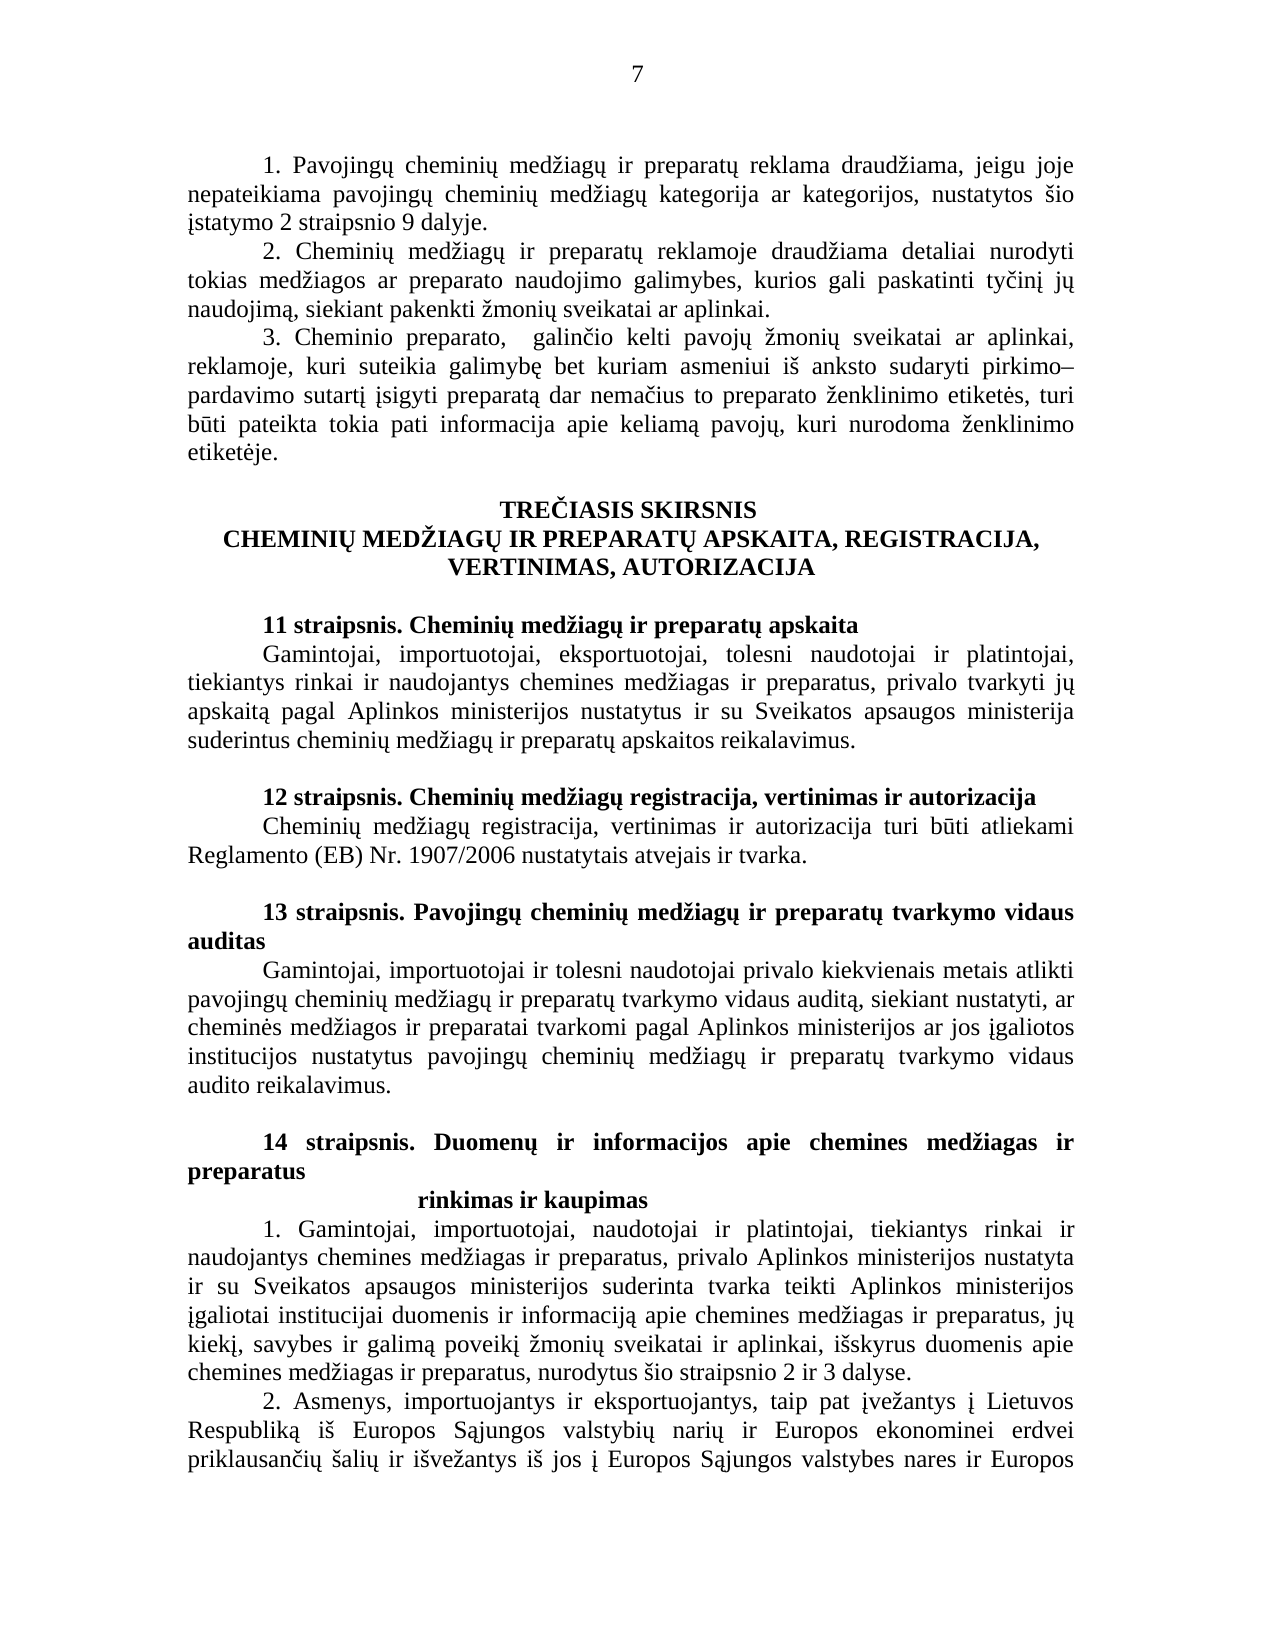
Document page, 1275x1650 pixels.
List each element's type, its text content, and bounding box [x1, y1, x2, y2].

text 2. Cheminių medžiagų ir preparatų reklamoje draudžiama detaliai nurodyti tokias medžiagos ar preparato naudojimo galimybes, kurios gali paskatinti tyčinį jų naudojimą, siekiant pakenkti žmonių sveikatai ar aplinkai. [187, 236, 1075, 322]
text TREČIASIS SKIRSNIS [187, 495, 1075, 524]
text 2. Asmenys, importuojantys ir eksportuojantys, taip pat įvežantys į Lietuvos Respubliką iš Europos Sąjungos valstybių narių ir Europos ekonominei erdvei priklausančių šalių ir išvežantys iš jos į Europos Sąjungos valstybes nares ir Europos [187, 1386, 1075, 1472]
text 3. Cheminio preparato, galinčio kelti pavojų žmonių sveikatai ar aplinkai, reklamoje, kuri suteikia galimybę bet kuriam asmeniui iš anksto sudaryti pirkimo–pardavimo sutartį įsigyti preparatą dar nemačius to preparato ženklinimo etiketės, turi būti pateikta tokia pati informacija apie keliamą pavojų, kuri nurodoma ženklinimo etiketėje. [187, 322, 1075, 466]
text rinkimas ir kaupimas [187, 1185, 1075, 1214]
text CHEMINIŲ MEDŽIAGŲ IR PREPARATŲ APSKAITA, REGISTRACIJA, VERTINIMAS, AUTORIZACIJA [187, 524, 1075, 581]
text Cheminių medžiagų registracija, vertinimas ir autorizacija turi būti atliekami Reglamento (EB) Nr. 1907/2006 nustatytais atvejais ir tvarka. [187, 811, 1075, 869]
text Gamintojai, importuotojai, eksportuotojai, tolesni naudotojai ir platintojai, tiekiantys rinkai ir naudojantys chemines medžiagas ir preparatus, privalo tvarkyti jų apskaitą pagal Aplinkos ministerijos nustatytus ir su Sveikatos apsaugos ministerija suderintus cheminių medžiagų ir preparatų apskaitos reikalavimus. [187, 639, 1075, 754]
text 13 straipsnis. Pavojingų cheminių medžiagų ir preparatų tvarkymo vidaus auditas [187, 897, 1075, 955]
text 11 straipsnis. Cheminių medžiagų ir preparatų apskaita [187, 610, 1075, 639]
text 14 straipsnis. Duomenų ir informacijos apie chemines medžiagas ir preparatus [187, 1127, 1075, 1185]
text Gamintojai, importuotojai ir tolesni naudotojai privalo kiekvienais metais atlikti pavojingų cheminių medžiagų ir preparatų tvarkymo vidaus auditą, siekiant nustatyti, ar cheminės medžiagos ir preparatai tvarkomi pagal Aplinkos ministerijos ar jos įgaliotos institucijos nustatytus pavojingų cheminių medžiagų ir preparatų tvarkymo vidaus audito reikalavimus. [187, 955, 1075, 1099]
text 1. Gamintojai, importuotojai, naudotojai ir platintojai, tiekiantys rinkai ir naudojantys chemines medžiagas ir preparatus, privalo Aplinkos ministerijos nustatyta ir su Sveikatos apsaugos ministerijos suderinta tvarka teikti Aplinkos ministerijos įgaliotai institucijai duomenis ir informaciją apie chemines medžiagas ir preparatus, jų kiekį, savybes ir galimą poveikį žmonių sveikatai ir aplinkai, išskyrus duomenis apie chemines medžiagas ir preparatus, nurodytus šio straipsnio 2 ir 3 dalyse. [187, 1214, 1075, 1386]
text 12 straipsnis. Cheminių medžiagų registracija, vertinimas ir autorizacija [187, 782, 1075, 811]
text 1. Pavojingų cheminių medžiagų ir preparatų reklama draudžiama, jeigu joje nepateikiama pavojingų cheminių medžiagų kategorija ar kategorijos, nustatytos šio įstatymo 2 straipsnio 9 dalyje. [187, 150, 1075, 236]
